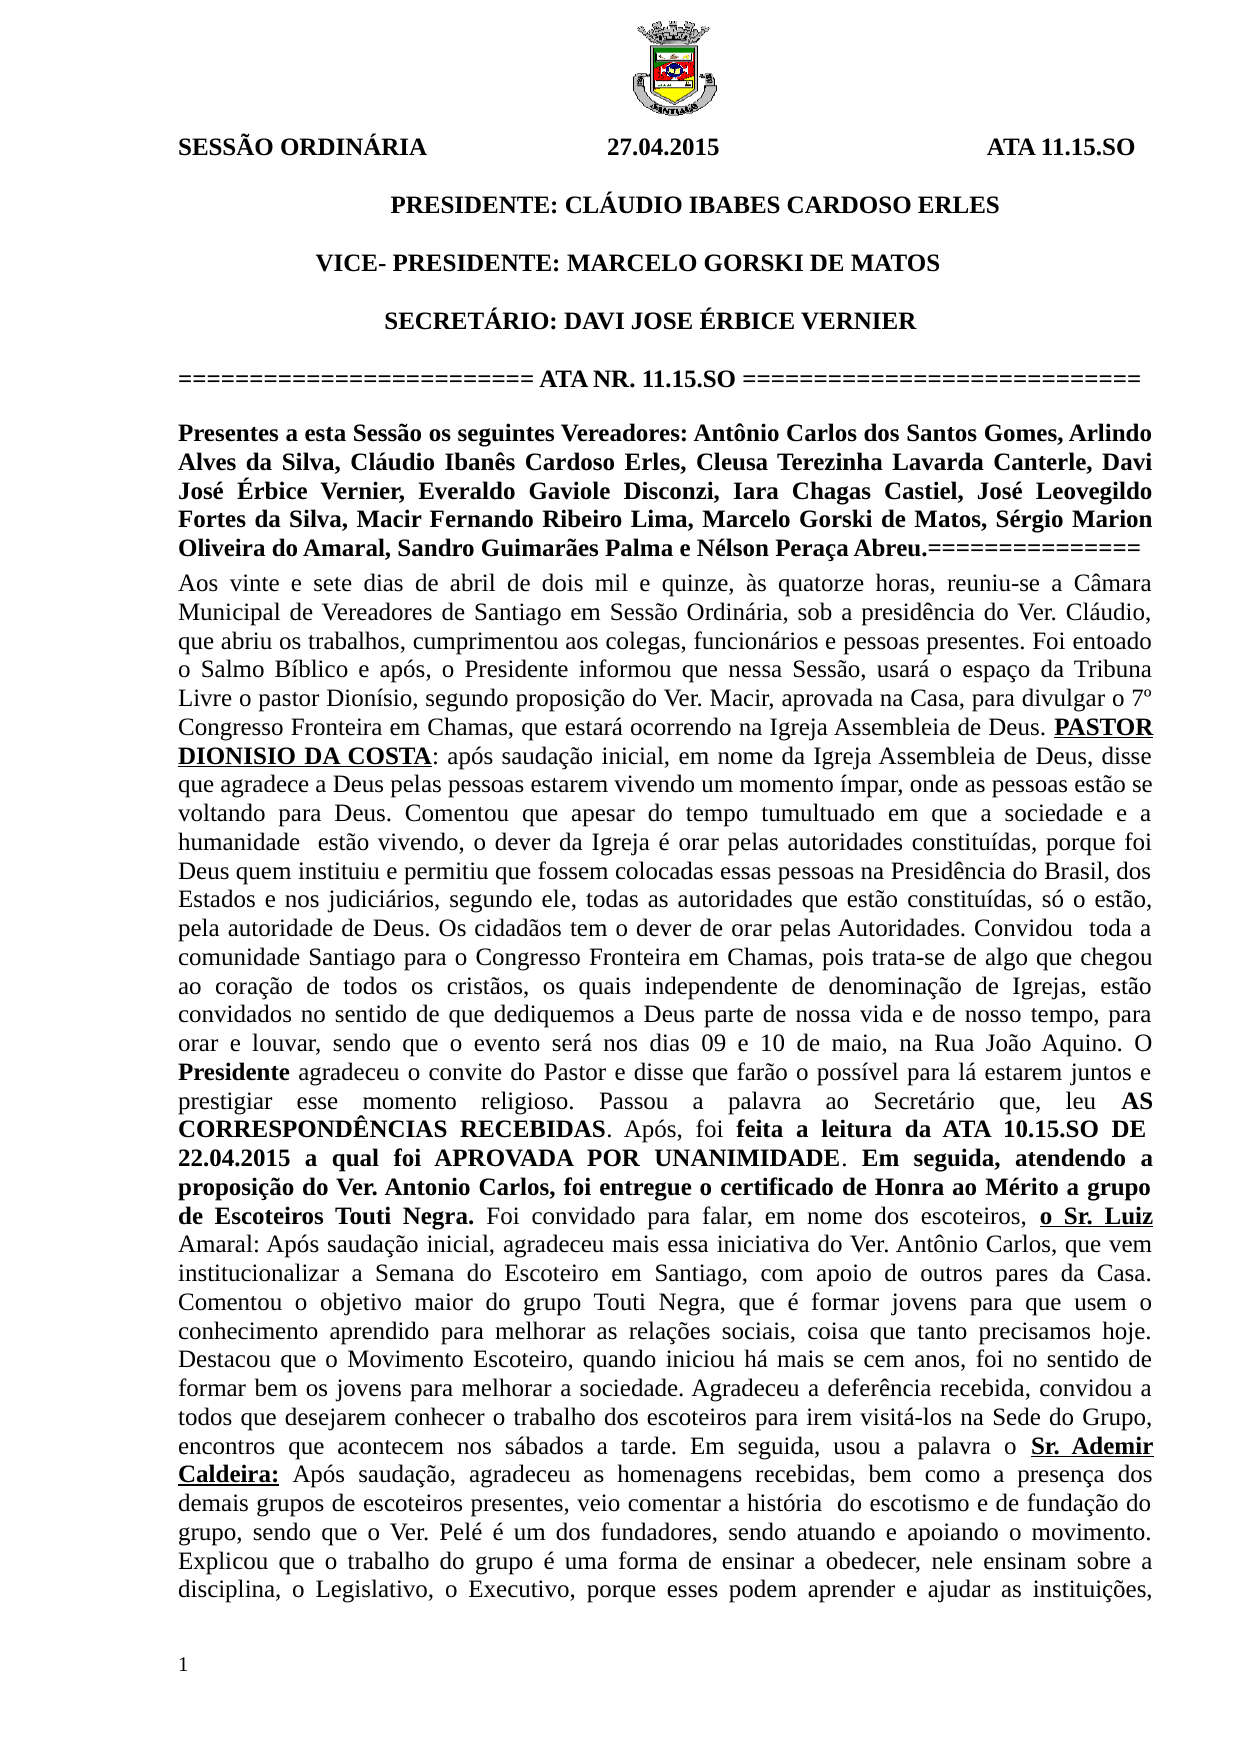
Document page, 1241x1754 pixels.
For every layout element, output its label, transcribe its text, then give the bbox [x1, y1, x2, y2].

subtitle Presentes a esta Sessão os seguintes Vereadores: Antônio Carlos dos Santos Gomes, Arlindo Alves da Silva, Cláudio Ibanês Cardoso Erles, Cleusa Terezinha Lavarda Canterle, Davi José Érbice Vernier, Everaldo Gaviole Disconzi, Iara Chagas Castiel, José Leovegildo Fortes da Silva, Macir Fernando Ribeiro Lima, Marcelo Gorski de Matos, Sérgio Marion Oliveira do Amaral, Sandro Guimarães Palma e Nélson Peraça Abreu.=============== [178, 418, 1153, 562]
text SECRETÁRIO: DAVI JOSE ÉRBICE VERNIER [178, 306, 1153, 335]
text PRESIDENTE: CLÁUDIO IBABES CARDOSO ERLES [178, 190, 1153, 219]
text SESSÃO ORDINÁRIA 27.04.2015 ATA 11.15.SO [178, 132, 1150, 161]
text Aos vinte e sete dias de abril de dois mil e quinze, às quatorze horas, reuniu-se a Câmara Municipal de Vereadores de Santiago em Sessão Ordinária, sob a presidência do Ver. Cláudio, que abriu os trabalhos, cumprimentou aos colegas, funcionários e pessoas presentes. Foi entoado o Salmo Bíblico e após, o Presidente informou que nessa Sessão, usará o espaço da Tribuna Livre o pastor Dionísio, segundo proposição do Ver. Macir, aprovada na Casa, para divulgar o 7º Congresso Fronteira em Chamas, que estará ocorrendo na Igreja Assembleia de Deus. PASTOR DIONISIO DA COSTA: após saudação inicial, em nome da Igreja Assembleia de Deus, disse que agradece a Deus pelas pessoas estarem vivendo um momento ímpar, onde as pessoas estão se voltando para Deus. Comentou que apesar do tempo tumultuado em que a sociedade e a humanidade estão vivendo, o dever da Igreja é orar pelas autoridades constituídas, porque foi Deus quem instituiu e permitiu que fossem colocadas essas pessoas na Presidência do Brasil, dos Estados e nos judiciários, segundo ele, todas as autoridades que estão constituídas, só o estão, pela autoridade de Deus. Os cidadãos tem o dever de orar pelas Autoridades. Convidou toda a comunidade Santiago para o Congresso Fronteira em Chamas, pois trata-se de algo que chegou ao coração de todos os cristãos, os quais independente de denominação de Igrejas, estão convidados no sentido de que dediquemos a Deus parte de nossa vida e de nosso tempo, para orar e louvar, sendo que o evento será nos dias 09 e 10 de maio, na Rua João Aquino. O Presidente agradeceu o convite do Pastor e disse que farão o possível para lá estarem juntos e prestigiar esse momento religioso. Passou a palavra ao Secretário que, leu AS CORRESPONDÊNCIAS RECEBIDAS. Após, foi feita a leitura da ATA 10.15.SO DE 22.04.2015 a qual foi APROVADA POR UNANIMIDADE. Em seguida, atendendo a proposição do Ver. Antonio Carlos, foi entregue o certificado de Honra ao Mérito a grupo de Escoteiros Touti Negra. Foi convidado para falar, em nome dos escoteiros, o Sr. Luiz Amaral: Após saudação inicial, agradeceu mais essa iniciativa do Ver. Antônio Carlos, que vem institucionalizar a Semana do Escoteiro em Santiago, com apoio de outros pares da Casa. Comentou o objetivo maior do grupo Touti Negra, que é formar jovens para que usem o conhecimento aprendido para melhorar as relações sociais, coisa que tanto precisamos hoje. Destacou que o Movimento Escoteiro, quando iniciou há mais se cem anos, foi no sentido de formar bem os jovens para melhorar a sociedade. Agradeceu a deferência recebida, convidou a todos que desejarem conhecer o trabalho dos escoteiros para irem visitá-los na Sede do Grupo, encontros que acontecem nos sábados a tarde. Em seguida, usou a palavra o Sr. Ademir Caldeira: Após saudação, agradeceu as homenagens recebidas, bem como a presença dos demais grupos de escoteiros presentes, veio comentar a história do escotismo e de fundação do grupo, sendo que o Ver. Pelé é um dos fundadores, sendo atuando e apoiando o movimento. Explicou que o trabalho do grupo é uma forma de ensinar a obedecer, nele ensinam sobre a disciplina, o Legislativo, o Executivo, porque esses podem aprender e ajudar as instituições, [178, 568, 1153, 1603]
text VICE- PRESIDENTE: MARCELO GORSKI DE MATOS [178, 248, 1153, 277]
subtitle ========================= ATA NR. 11.15.SO ============================ [178, 364, 1153, 393]
